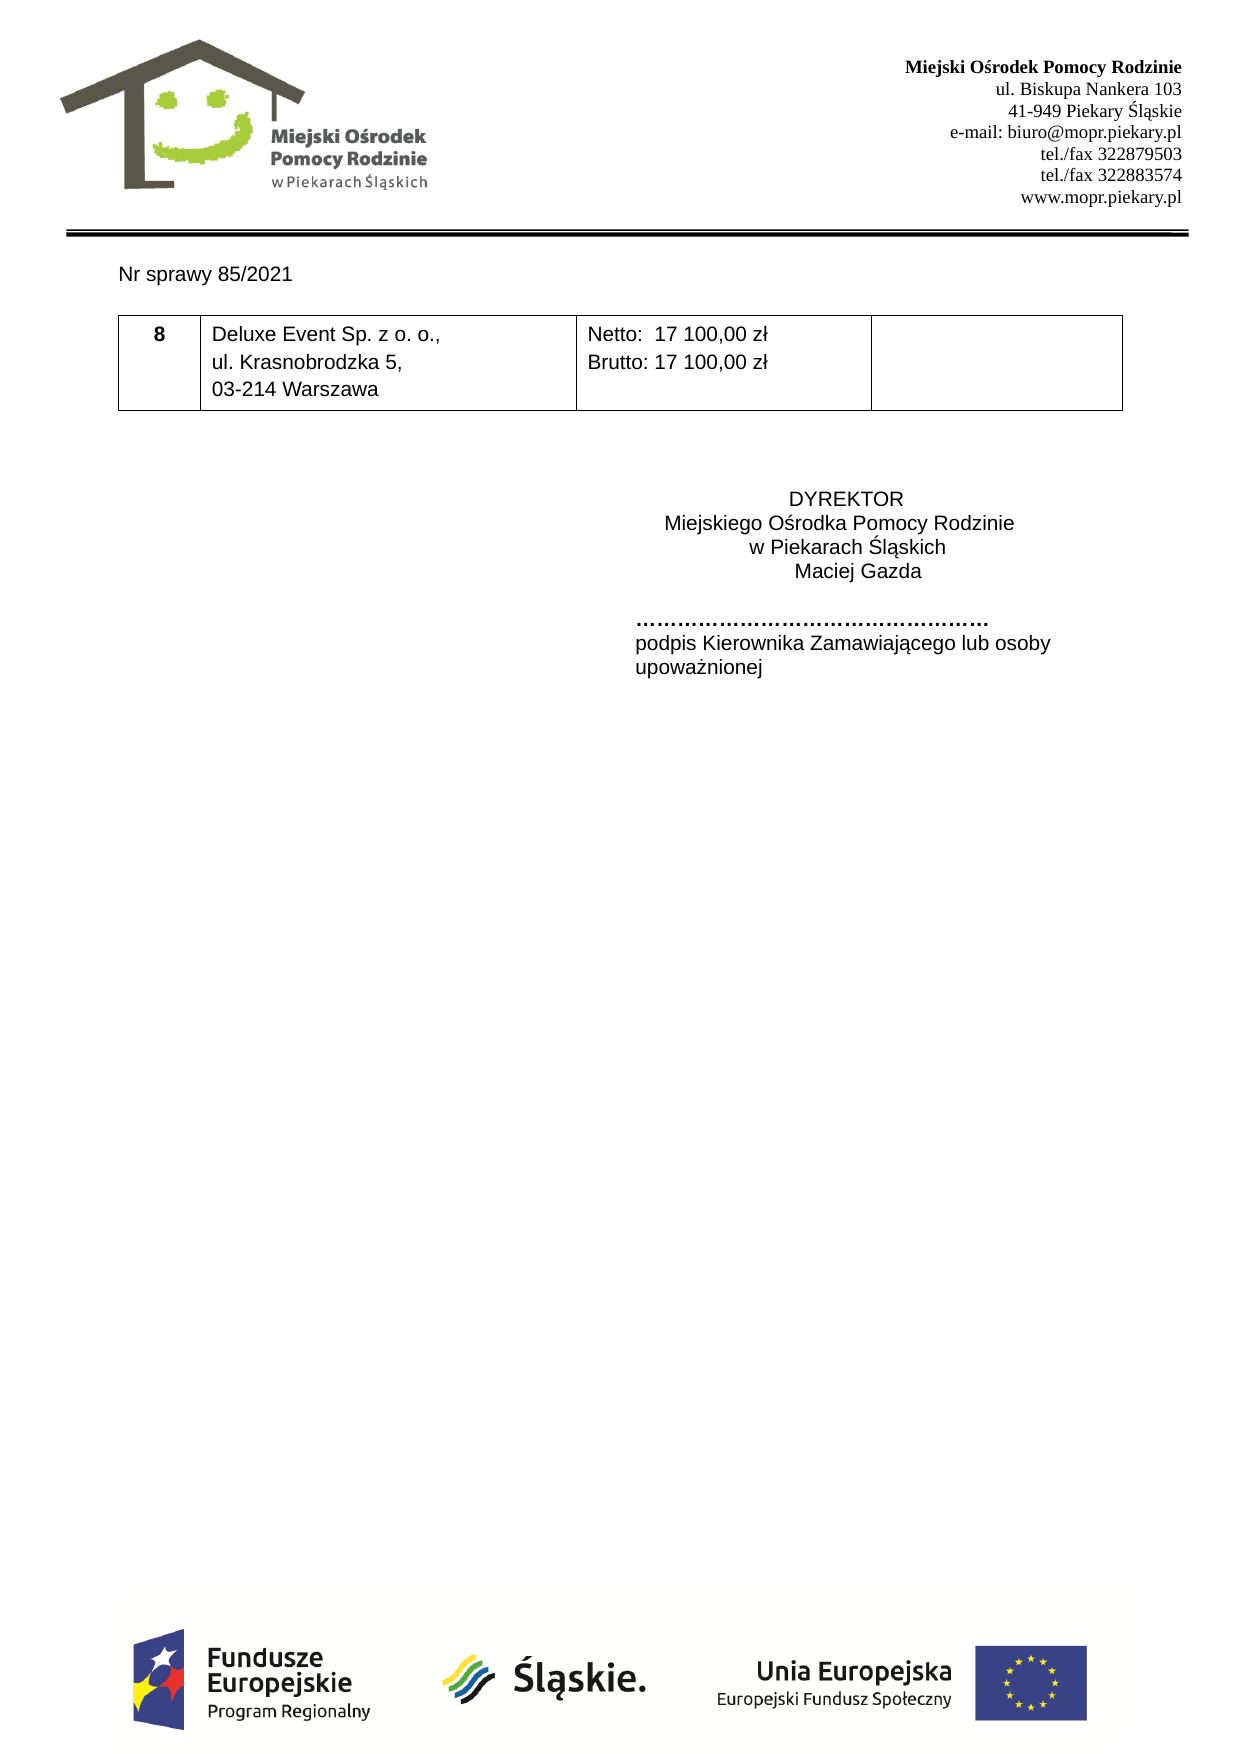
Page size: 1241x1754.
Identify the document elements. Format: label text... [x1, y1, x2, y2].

picture [60, 3, 447, 217]
text podpis Kierownika Zamawiającego lub osoby upoważnionej [635, 631, 1122, 678]
text w Piekarach Śląskich [118, 535, 1122, 559]
text Miejskiego Ośrodka Pomocy Rodzinie [118, 511, 1122, 535]
text DYREKTOR [118, 487, 1122, 511]
picture [109, 1588, 1130, 1754]
table_cell Netto: 17 100,00 zł Brutto: 17 100,00 zł [577, 316, 871, 410]
table_cell Deluxe Event Sp. z o. o., ul. Krasnobrodzka 5, 03-214 Warszawa [201, 316, 576, 410]
text …………………………………………… [635, 607, 1122, 631]
table_cell [872, 316, 1122, 410]
text Maciej Gazda [118, 559, 1122, 583]
table_cell 8 [119, 316, 200, 410]
